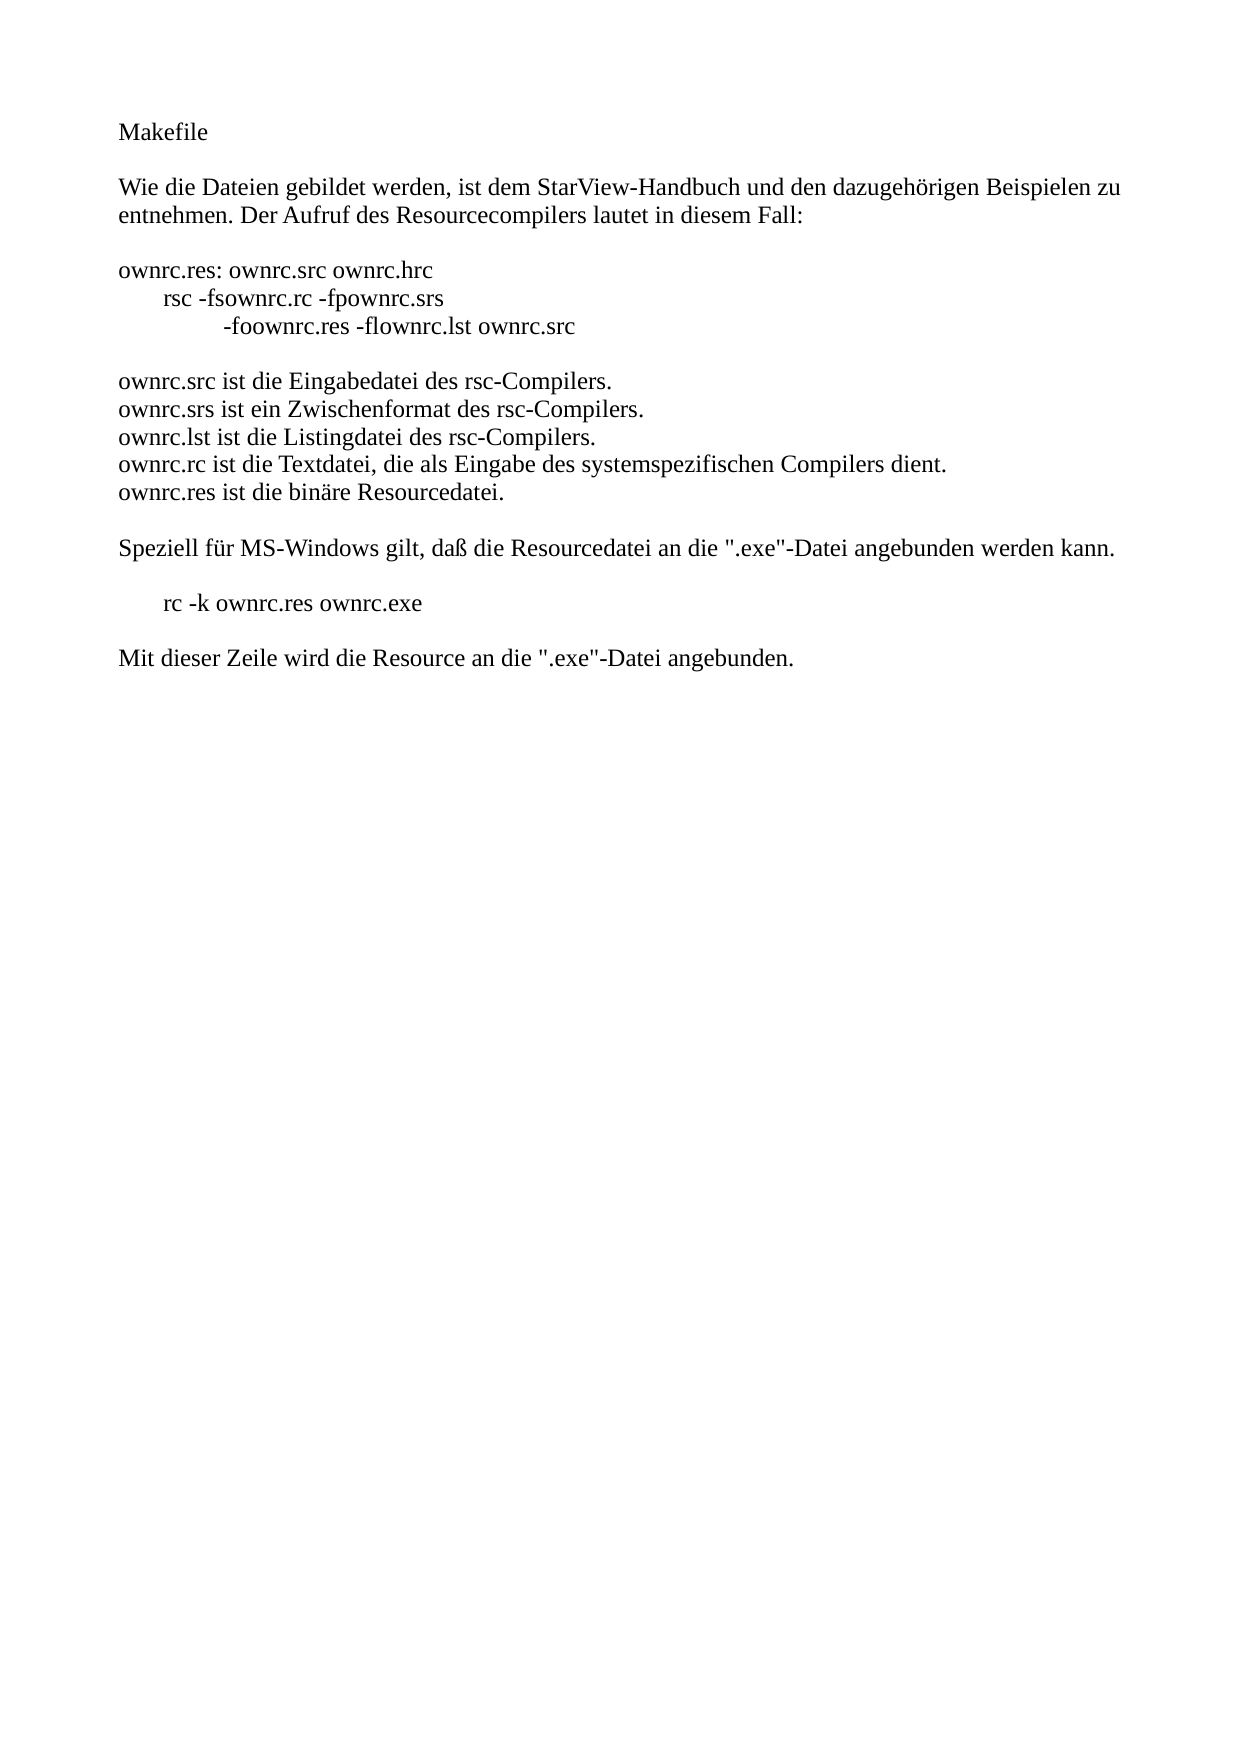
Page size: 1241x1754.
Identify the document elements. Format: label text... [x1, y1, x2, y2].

text Mit dieser Zeile wird die Resource an die ".exe"-Datei angebunden. [118, 644, 1122, 672]
text ownrc.lst ist die Listingdatei des rsc-Compilers. [118, 423, 1122, 451]
text ownrc.res ist die binäre Resourcedatei. [118, 478, 1122, 506]
text Makefile [118, 118, 1122, 146]
list -foownrc.res -flownrc.lst ownrc.src [118, 312, 1122, 340]
list ownrc.res: ownrc.src ownrc.hrc [118, 257, 1122, 284]
list rsc -fsownrc.rc -fpownrc.srs [118, 284, 1122, 312]
text ownrc.rc ist die Textdatei, die als Eingabe des systemspezifischen Compilers dient. [118, 451, 1122, 478]
text ownrc.srs ist ein Zwischenformat des rsc-Compilers. [118, 395, 1122, 423]
list rc -k ownrc.res ownrc.exe [118, 589, 1122, 617]
text Wie die Dateien gebildet werden, ist dem StarView-Handbuch und den dazugehörigen Beispielen zu entnehmen. Der Aufruf des Resourcecompilers lautet in diesem Fall: [118, 173, 1122, 229]
text ownrc.src ist die Eingabedatei des rsc-Compilers. [118, 367, 1122, 395]
text Speziell für MS-Windows gilt, daß die Resourcedatei an die ".exe"-Datei angebunden werden kann. [118, 534, 1122, 561]
